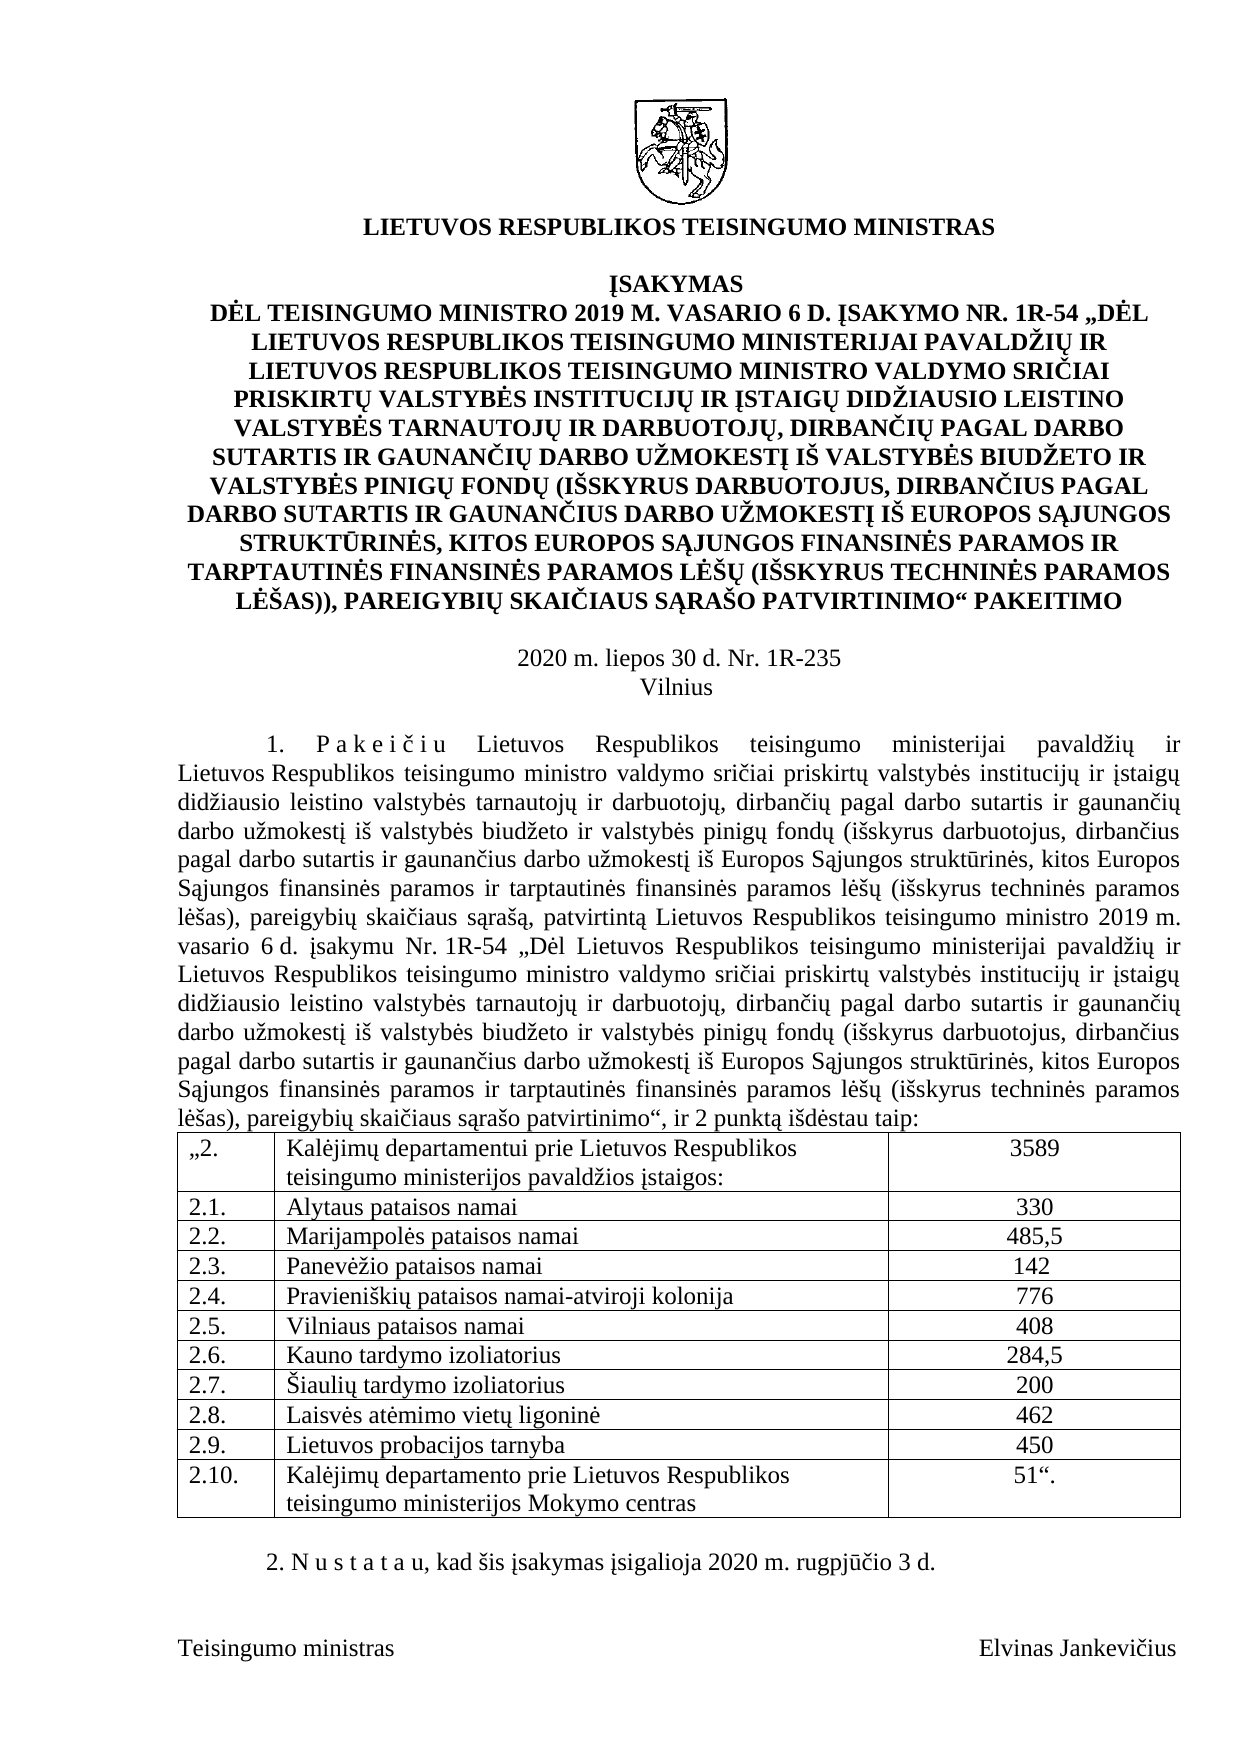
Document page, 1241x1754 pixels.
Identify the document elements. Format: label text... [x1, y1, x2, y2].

table_cell 2.2. [178, 1221, 274, 1250]
text ĮSAKYMAS [177, 269, 1181, 298]
table_cell 200 [889, 1370, 1180, 1399]
text Teisingumo ministras Elvinas Jankevičius [177, 1633, 1181, 1662]
table_cell 2.5. [178, 1311, 274, 1339]
table_cell 2.7. [178, 1370, 274, 1399]
table_cell Pravieniškių pataisos namai-atviroji kolonija [275, 1281, 888, 1310]
table_cell Laisvės atėmimo vietų ligoninė [275, 1400, 888, 1429]
table_cell 2.3. [178, 1251, 274, 1280]
table_cell 142 [889, 1251, 1180, 1280]
table_cell 2.6. [178, 1341, 274, 1369]
table_cell Panevėžio pataisos namai [275, 1251, 888, 1280]
table_cell 2.9. [178, 1430, 274, 1459]
table_cell 462 [889, 1400, 1180, 1429]
table_cell 776 [889, 1281, 1180, 1310]
table_cell Kalėjimų departamento prie Lietuvos Respublikos teisingumo ministerijos Mokymo centras [275, 1460, 888, 1517]
table_cell 284,5 [889, 1341, 1180, 1369]
table_header „2. [178, 1133, 274, 1191]
text DĖL TEISINGUMO MINISTRO 2019 M. VASARIO 6 D. ĮSAKYMO NR. 1R-54 „DĖL LIETUVOS RESPUBLIKOS TEISINGUMO MINISTERIJAI PAVALDŽIŲ IR LIETUVOS RESPUBLIKOS TEISINGUMO MINISTRO VALDYMO SRIČIAI PRISKIRTŲ VALSTYBĖS INSTITUCIJŲ IR ĮSTAIGŲ DIDŽIAUSIO LEISTINO VALSTYBĖS TARNAUTOJŲ IR DARBUOTOJŲ, DIRBANČIŲ PAGAL DARBO SUTARTIS IR GAUNANČIŲ DARBO UŽMOKESTĮ IŠ VALSTYBĖS BIUDŽETO IR VALSTYBĖS PINIGŲ FONDŲ (IŠSKYRUS DARBUOTOJUS, DIRBANČIUS PAGAL DARBO SUTARTIS IR GAUNANČIUS DARBO UŽMOKESTĮ IŠ EUROPOS SĄJUNGOS STRUKTŪRINĖS, KITOS EUROPOS SĄJUNGOS FINANSINĖS PARAMOS IR TARPTAUTINĖS FINANSINĖS PARAMOS LĖŠŲ (IŠSKYRUS TECHNINĖS PARAMOS LĖŠAS)), PAREIGYBIŲ SKAIČIAUS SĄRAŠO PATVIRTINIMO“ PAKEITIMO [177, 298, 1181, 614]
text Vilnius [177, 672, 1181, 701]
table_cell 2.8. [178, 1400, 274, 1429]
table_cell Vilniaus pataisos namai [275, 1311, 888, 1339]
table_cell 2.4. [178, 1281, 274, 1310]
table_cell 330 [889, 1192, 1180, 1220]
table_cell Alytaus pataisos namai [275, 1192, 888, 1220]
text 2. Nustatau, kad šis įsakymas įsigalioja 2020 m. rugpjūčio 3 d. [177, 1547, 1181, 1576]
table_cell Kauno tardymo izoliatorius [275, 1341, 888, 1369]
text LIETUVOS RESPUBLIKOS TEISINGUMO MINISTRAS [177, 212, 1181, 241]
table_cell 2.10. [178, 1460, 274, 1517]
text 2020 m. liepos 30 d. Nr. 1R-235 [177, 643, 1181, 672]
text 1. Pakeičiu Lietuvos Respublikos teisingumo ministerijai pavaldžių ir Lietuvos Respublikos teisingumo ministro valdymo sričiai priskirtų valstybės institucijų ir įstaigų didžiausio leistino valstybės tarnautojų ir darbuotojų, dirbančių pagal darbo sutartis ir gaunančių darbo užmokestį iš valstybės biudžeto ir valstybės pinigų fondų (išskyrus darbuotojus, dirbančius pagal darbo sutartis ir gaunančius darbo užmokestį iš Europos Sąjungos struktūrinės, kitos Europos Sąjungos finansinės paramos ir tarptautinės finansinės paramos lėšų (išskyrus techninės paramos lėšas), pareigybių skaičiaus sąrašą, patvirtintą Lietuvos Respublikos teisingumo ministro 2019 m. vasario 6 d. įsakymu Nr. 1R-54 „Dėl Lietuvos Respublikos teisingumo ministerijai pavaldžių ir Lietuvos Respublikos teisingumo ministro valdymo sričiai priskirtų valstybės institucijų ir įstaigų didžiausio leistino valstybės tarnautojų ir darbuotojų, dirbančių pagal darbo sutartis ir gaunančių darbo užmokestį iš valstybės biudžeto ir valstybės pinigų fondų (išskyrus darbuotojus, dirbančius pagal darbo sutartis ir gaunančius darbo užmokestį iš Europos Sąjungos struktūrinės, kitos Europos Sąjungos finansinės paramos ir tarptautinės finansinės paramos lėšų (išskyrus techninės paramos lėšas), pareigybių skaičiaus sąrašo patvirtinimo“, ir 2 punktą išdėstau taip: [177, 729, 1181, 1132]
table_cell Šiaulių tardymo izoliatorius [275, 1370, 888, 1399]
table_cell 408 [889, 1311, 1180, 1339]
table_cell 485,5 [889, 1221, 1180, 1250]
table_header Kalėjimų departamentui prie Lietuvos Respublikos teisingumo ministerijos pavaldžios įstaigos: [275, 1133, 888, 1191]
table_cell 51“. [889, 1460, 1180, 1517]
table_cell 450 [889, 1430, 1180, 1459]
table_header 3589 [889, 1133, 1180, 1191]
table_cell Lietuvos probacijos tarnyba [275, 1430, 888, 1459]
table_cell 2.1. [178, 1192, 274, 1220]
table_cell Marijampolės pataisos namai [275, 1221, 888, 1250]
